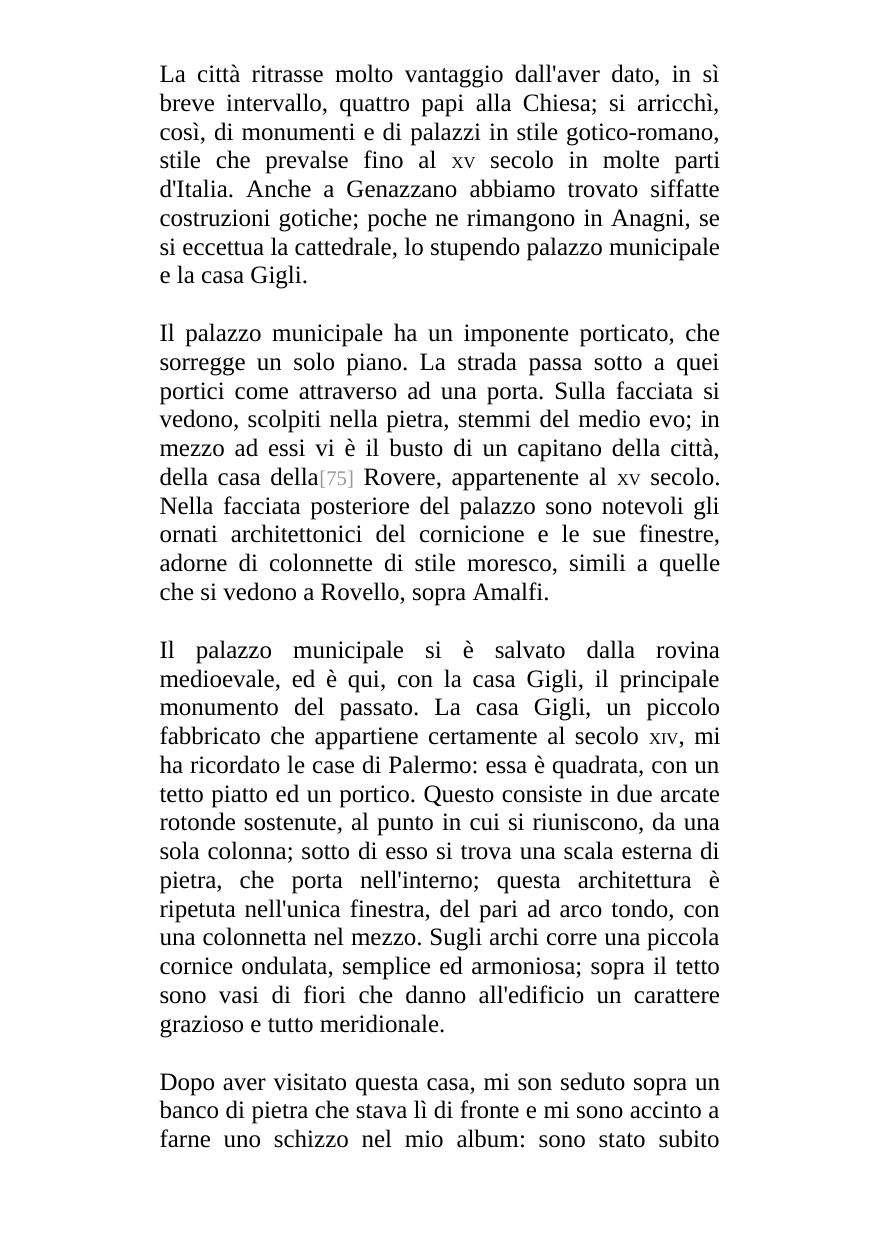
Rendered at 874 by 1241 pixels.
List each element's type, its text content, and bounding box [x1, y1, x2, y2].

text Il palazzo municipale si è salvato dalla rovina medioevale, ed è qui, con la casa Gigli, il principale monumento del passato. La casa Gigli, un piccolo fabbricato che appartiene certamente al secolo xiv, mi ha ricordato le case di Palermo: essa è quadrata, con un tetto piatto ed un portico. Questo consiste in due arcate rotonde sostenute, al punto in cui si riuniscono, da una sola colonna; sotto di esso si trova una scala esterna di pietra, che porta nell'interno; questa architettura è ripetuta nell'unica finestra, del pari ad arco tondo, con una colonnetta nel mezzo. Sugli archi corre una piccola cornice ondulata, semplice ed armoniosa; sopra il tetto sono vasi di fiori che danno all'edificio un carattere grazioso e tutto meridionale. [159, 635, 720, 1037]
text La città ritrasse molto vantaggio dall'aver dato, in sì breve intervallo, quattro papi alla Chiesa; si arricchì, così, di monumenti e di palazzi in stile gotico-romano, stile che prevalse fino al xv secolo in molte parti d'Italia. Anche a Genazzano abbiamo trovato siffatte costruzioni gotiche; poche ne rimangono in Anagni, se si eccettua la cattedrale, lo stupendo palazzo municipale e la casa Gigli. [159, 59, 720, 289]
text Il palazzo municipale ha un imponente porticato, che sorregge un solo piano. La strada passa sotto a quei portici come attraverso ad una porta. Sulla facciata si vedono, scolpiti nella pietra, stemmi del medio evo; in mezzo ad essi vi è il busto di un capitano della città, della casa della[75] Rovere, appartenente al xv secolo. Nella facciata posteriore del palazzo sono notevoli gli ornati architettonici del cornicione e le sue finestre, adorne di colonnette di stile moresco, simili a quelle che si vedono a Rovello, sopra Amalfi. [159, 318, 720, 606]
text Dopo aver visitato questa casa, mi son seduto sopra un banco di pietra che stava lì di fronte e mi sono accinto a farne uno schizzo nel mio album: sono stato subito [159, 1067, 720, 1153]
